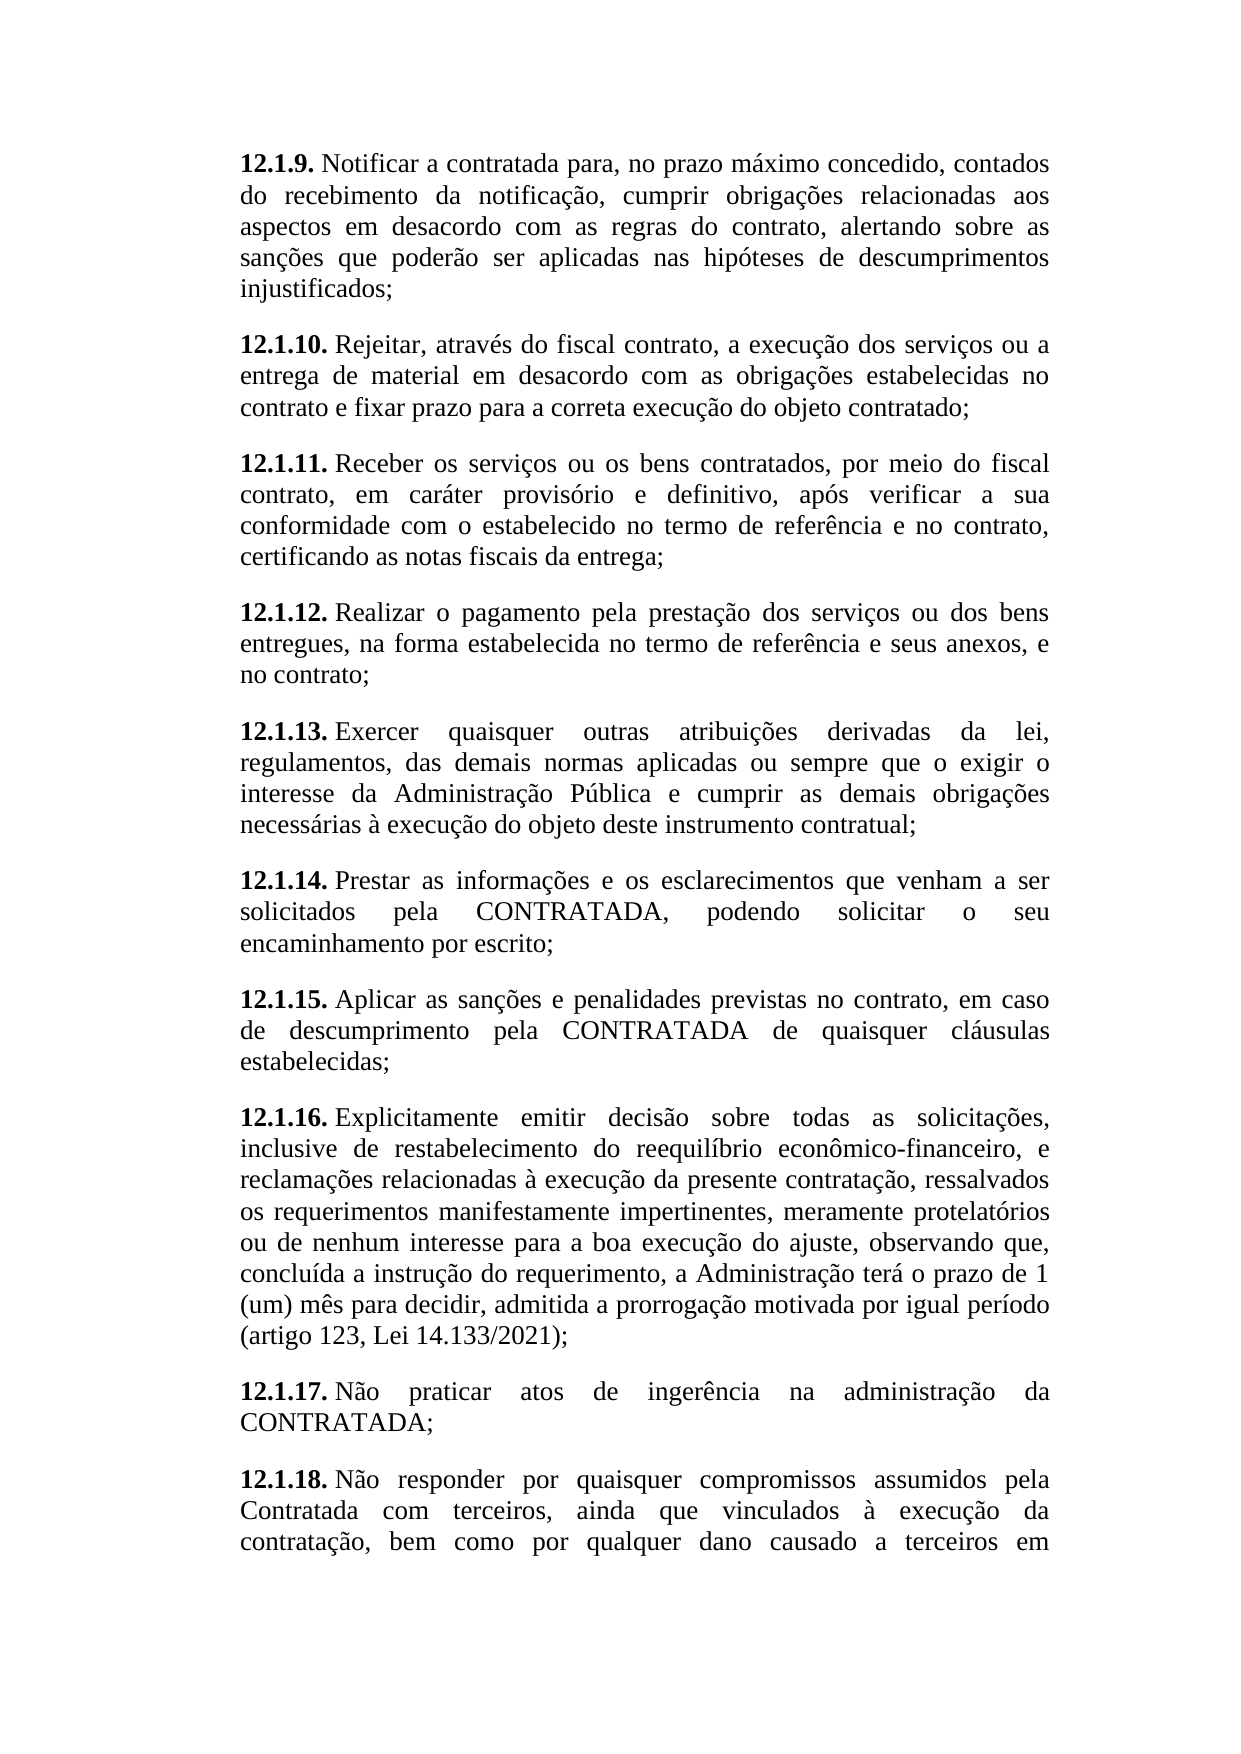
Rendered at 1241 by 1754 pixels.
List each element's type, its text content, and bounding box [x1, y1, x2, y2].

text 12.1.18. Não responder por quaisquer compromissos assumidos pela Contratada com terceiros, ainda que vinculados à execução da contratação, bem como por qualquer dano causado a terceiros em [240, 1463, 1051, 1556]
text 12.1.9. Notificar a contratada para, no prazo máximo concedido, contados do recebimento da notificação, cumprir obrigações relacionadas aos aspectos em desacordo com as regras do contrato, alertando sobre as sanções que poderão ser aplicadas nas hipóteses de descumprimentos injustificados; [240, 148, 1051, 303]
text 12.1.12. Realizar o pagamento pela prestação dos serviços ou dos bens entregues, na forma estabelecida no termo de referência e seus anexos, e no contrato; [240, 596, 1051, 690]
text 12.1.17. Não praticar atos de ingerência na administração da CONTRATADA; [240, 1375, 1051, 1438]
text 12.1.11. Receber os serviços ou os bens contratados, por meio do fiscal contrato, em caráter provisório e definitivo, após verificar a sua conformidade com o estabelecido no termo de referência e no contrato, certificando as notas fiscais da entrega; [240, 447, 1051, 571]
text 12.1.10. Rejeitar, através do fiscal contrato, a execução dos serviços ou a entrega de material em desacordo com as obrigações estabelecidas no contrato e fixar prazo para a correta execução do objeto contratado; [240, 328, 1051, 422]
text 12.1.16. Explicitamente emitir decisão sobre todas as solicitações, inclusive de restabelecimento do reequilíbrio econômico-financeiro, e reclamações relacionadas à execução da presente contratação, ressalvados os requerimentos manifestamente impertinentes, meramente protelatórios ou de nenhum interesse para a boa execução do ajuste, observando que, concluída a instrução do requerimento, a Administração terá o prazo de 1 (um) mês para decidir, admitida a prorrogação motivada por igual período (artigo 123, Lei 14.133/2021); [240, 1101, 1051, 1350]
text 12.1.14. Prestar as informações e os esclarecimentos que venham a ser solicitados pela CONTRATADA, podendo solicitar o seu encaminhamento por escrito; [240, 864, 1051, 958]
text 12.1.15. Aplicar as sanções e penalidades previstas no contrato, em caso de descumprimento pela CONTRATADA de quaisquer cláusulas estabelecidas; [240, 983, 1051, 1076]
text 12.1.13. Exercer quaisquer outras atribuições derivadas da lei, regulamentos, das demais normas aplicadas ou sempre que o exigir o interesse da Administração Pública e cumprir as demais obrigações necessárias à execução do objeto deste instrumento contratual; [240, 715, 1051, 839]
